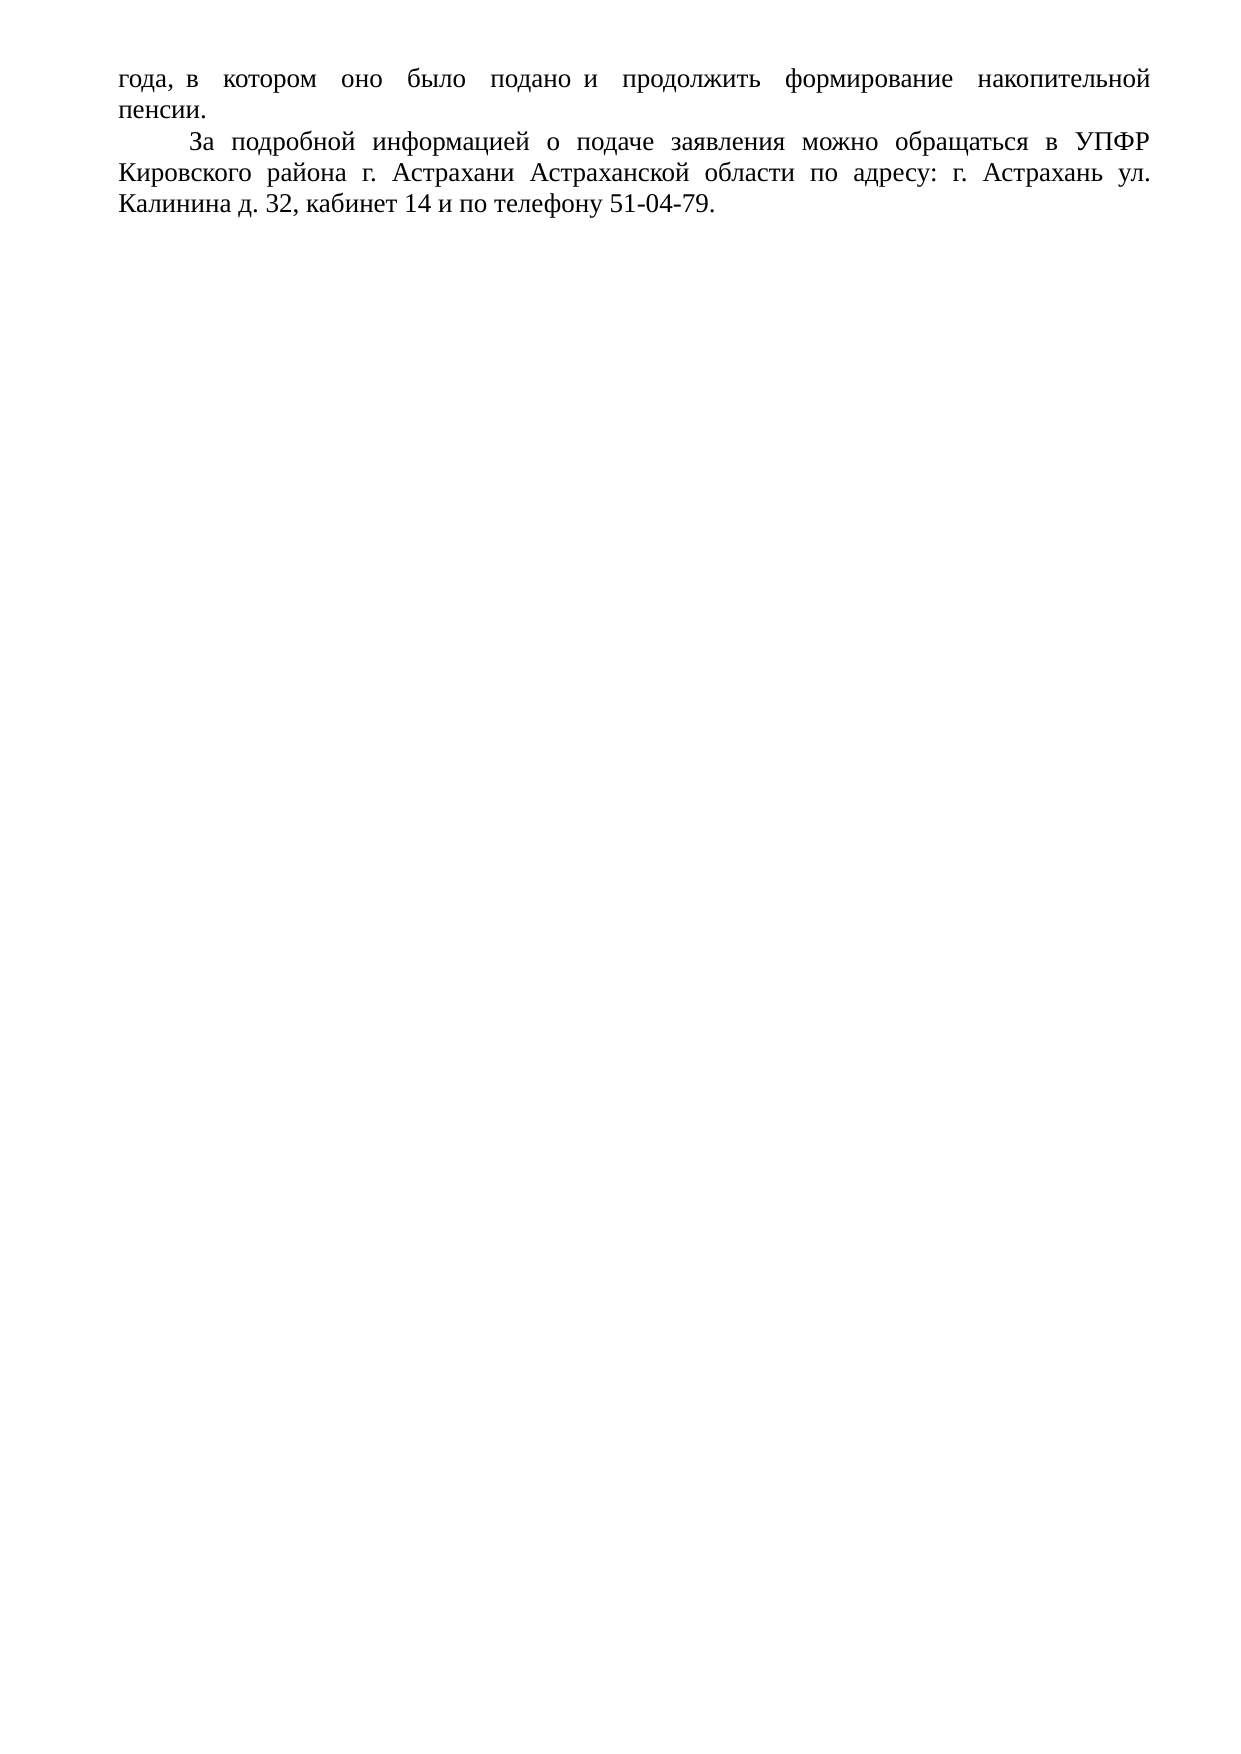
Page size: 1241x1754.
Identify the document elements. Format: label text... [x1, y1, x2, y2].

table_header [649, 335, 1151, 367]
text года, в котором оно было подано и продолжить формирование накопительной пенсии. [118, 62, 1152, 125]
text За подробной информацией о подаче заявления можно обращаться в УПФР Кировского района г. Астрахани Астраханской области по адресу: г. Астрахань ул. Калинина д. 32, кабинет 14 и по телефону 51-04-79. [118, 125, 1152, 218]
table_header [118, 335, 649, 367]
